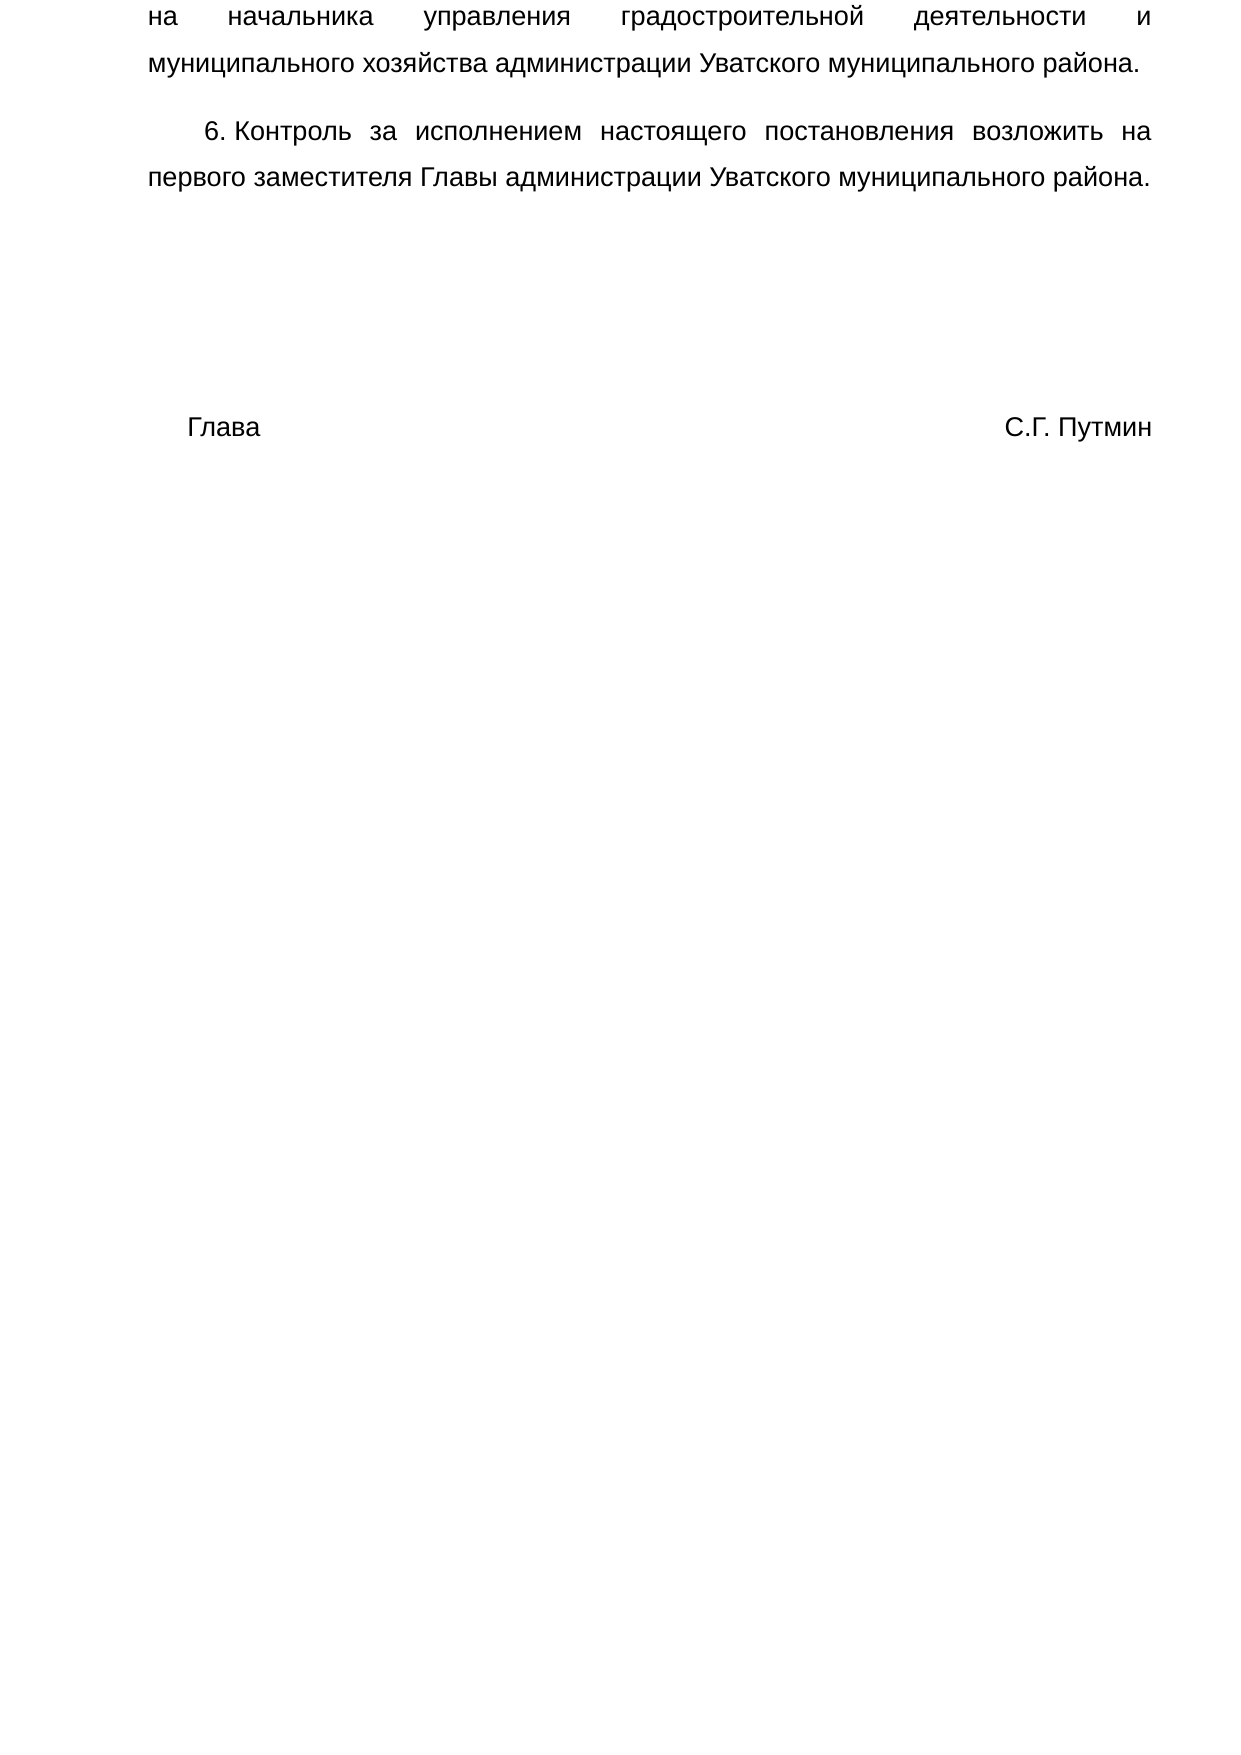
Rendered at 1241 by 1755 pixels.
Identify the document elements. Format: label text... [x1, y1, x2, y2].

text на начальника управления градостроительной деятельности и муниципального хозяйства администрации Уватского муниципального района. [148, 0, 1152, 78]
text Глава С.Г. Путмин [148, 411, 1152, 443]
text 6. Контроль за исполнением настоящего постановления возложить на первого заместителя Главы администрации Уватского муниципального района. [148, 114, 1152, 193]
